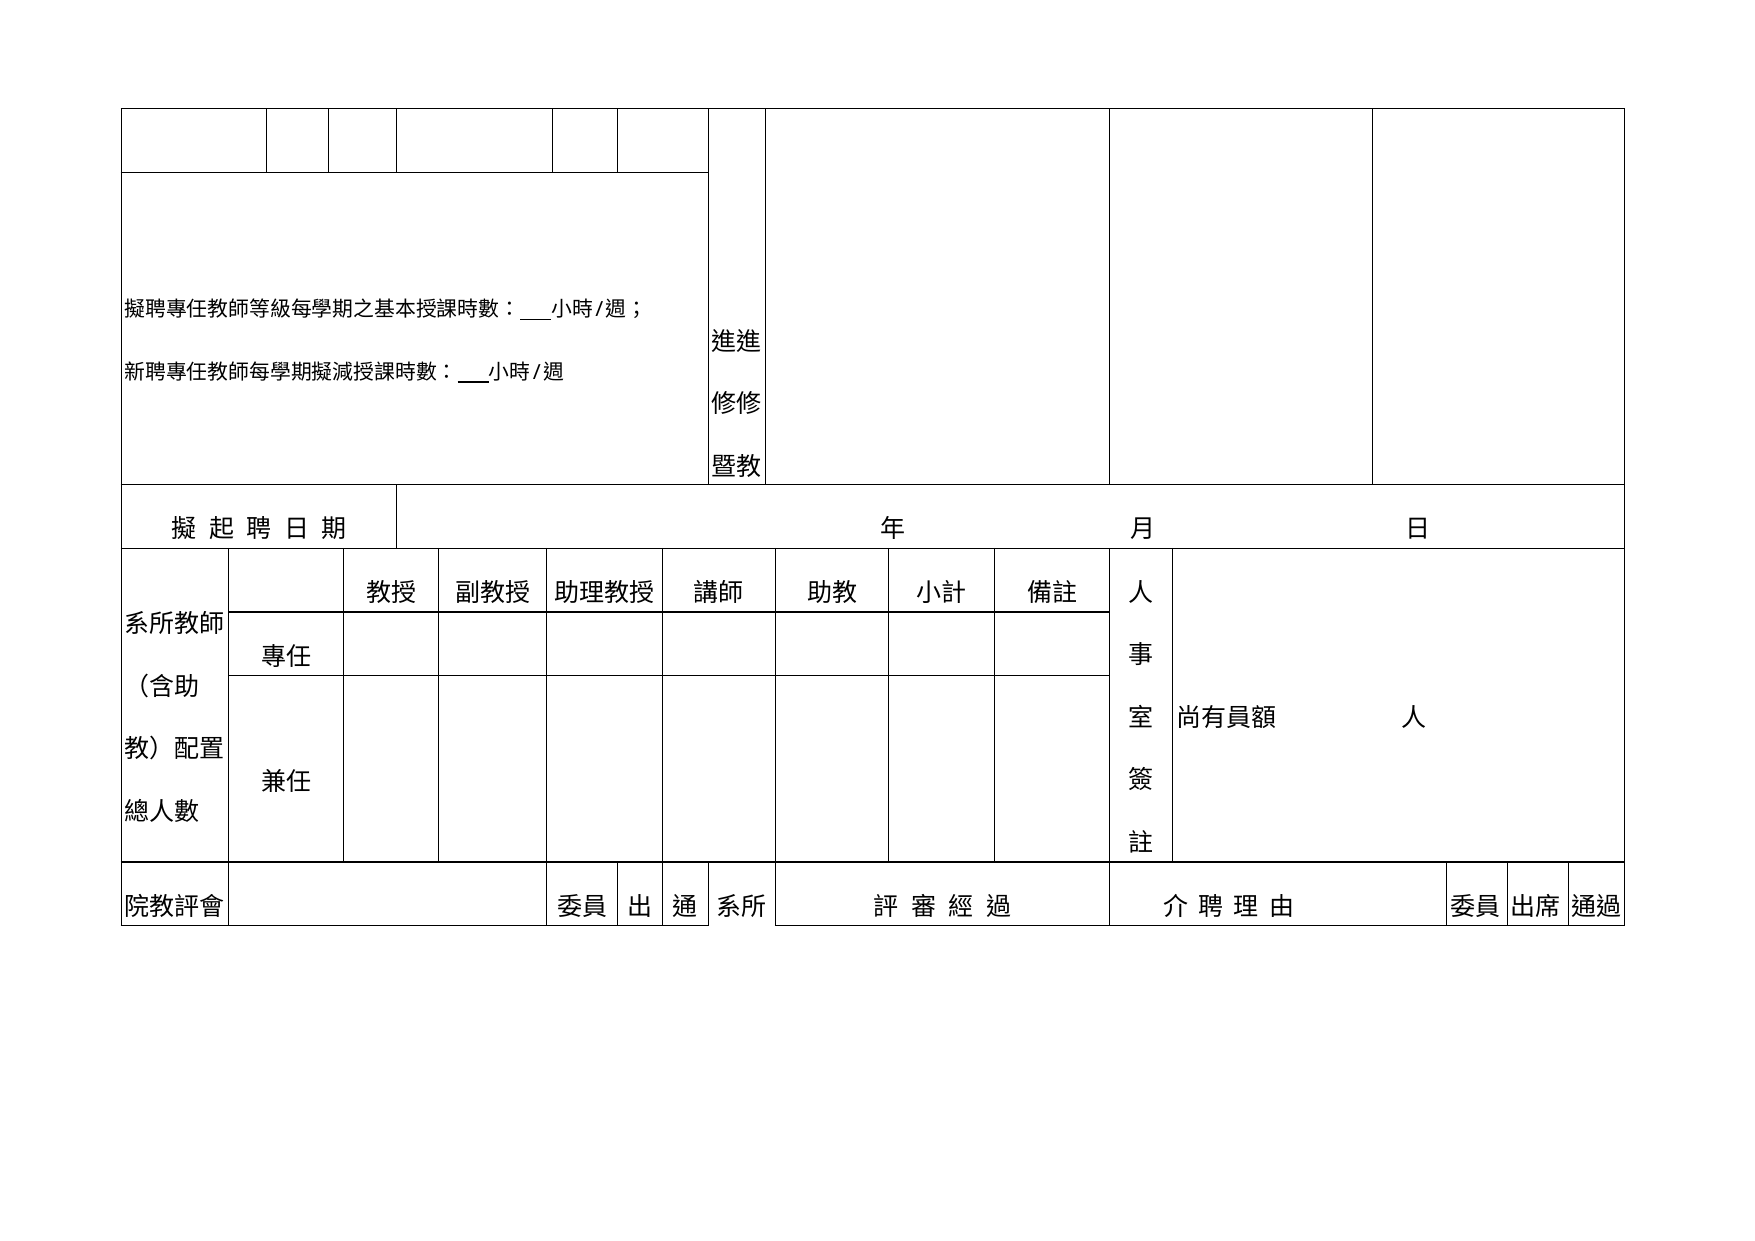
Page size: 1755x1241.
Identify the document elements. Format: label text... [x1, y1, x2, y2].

table_cell 副教授 [439, 549, 546, 611]
table_cell [889, 676, 994, 861]
table_cell [344, 676, 438, 861]
table_cell 人 事 室 簽 註 [1110, 549, 1172, 861]
table_cell 教 務 處 課 務 組 、 進進 修修 暨教 推育 廣組 部 [709, 109, 765, 484]
table_cell 助教 [776, 549, 888, 611]
table_cell [889, 613, 994, 675]
table_cell 通 [663, 863, 708, 925]
table_cell [776, 613, 888, 675]
table_cell 備註 [995, 549, 1109, 611]
table_cell 講師 [663, 549, 775, 611]
table_cell 年 月 日 [397, 485, 1624, 548]
table_cell [329, 109, 396, 172]
table_cell [1625, 675, 1633, 861]
table_cell 出 [618, 863, 662, 925]
table_cell [618, 109, 708, 172]
table_cell 介聘理由 [1110, 863, 1446, 925]
table_cell 院教評會 [122, 863, 228, 925]
table_cell [995, 676, 1109, 861]
table_cell 兼任 [229, 676, 343, 861]
table_cell [1110, 109, 1372, 484]
table_cell 委員 [547, 863, 617, 925]
table_cell [995, 613, 1109, 675]
table_cell 委員 [1447, 863, 1507, 925]
table_cell [766, 109, 1109, 484]
table_cell 專任 [229, 613, 343, 675]
table_cell 教授 [344, 549, 438, 611]
table_cell [553, 109, 617, 172]
table_cell 出席 [1508, 863, 1568, 925]
table_cell [1373, 109, 1624, 484]
table_cell [122, 109, 266, 172]
table_cell [397, 109, 552, 172]
table_cell 擬 起 聘 日 期 [122, 485, 396, 548]
table_cell 助理教授 [547, 549, 662, 611]
table_cell [663, 613, 775, 675]
table_cell 系所 [709, 863, 775, 925]
table_cell 擬聘專任教師等級每學期之基本授課時數： 小時/週； 新聘專任教師每學期擬減授課時數： 小時/週 [122, 173, 708, 484]
table_cell [439, 676, 546, 861]
table_cell [547, 613, 662, 675]
table_cell [1625, 611, 1633, 675]
table_cell 尚有員額 人 [1173, 549, 1624, 861]
table_cell 小計 [889, 549, 994, 611]
table_cell [229, 863, 546, 925]
table_cell [1625, 484, 1633, 548]
table_cell [1625, 108, 1633, 172]
table_cell 通過 [1569, 863, 1624, 925]
table_cell [1625, 861, 1633, 925]
table_cell [1625, 548, 1633, 611]
table_cell [776, 676, 888, 861]
table_cell [1625, 172, 1633, 484]
table_cell [663, 676, 775, 861]
table_cell 系所教師（含助教）配置總人數 [122, 549, 228, 861]
table_cell [267, 109, 328, 172]
table_cell 評 審 經 過 [776, 863, 1109, 925]
table_cell [344, 613, 438, 675]
table_cell [229, 549, 343, 611]
table_cell [547, 676, 662, 861]
table_cell [439, 613, 546, 675]
